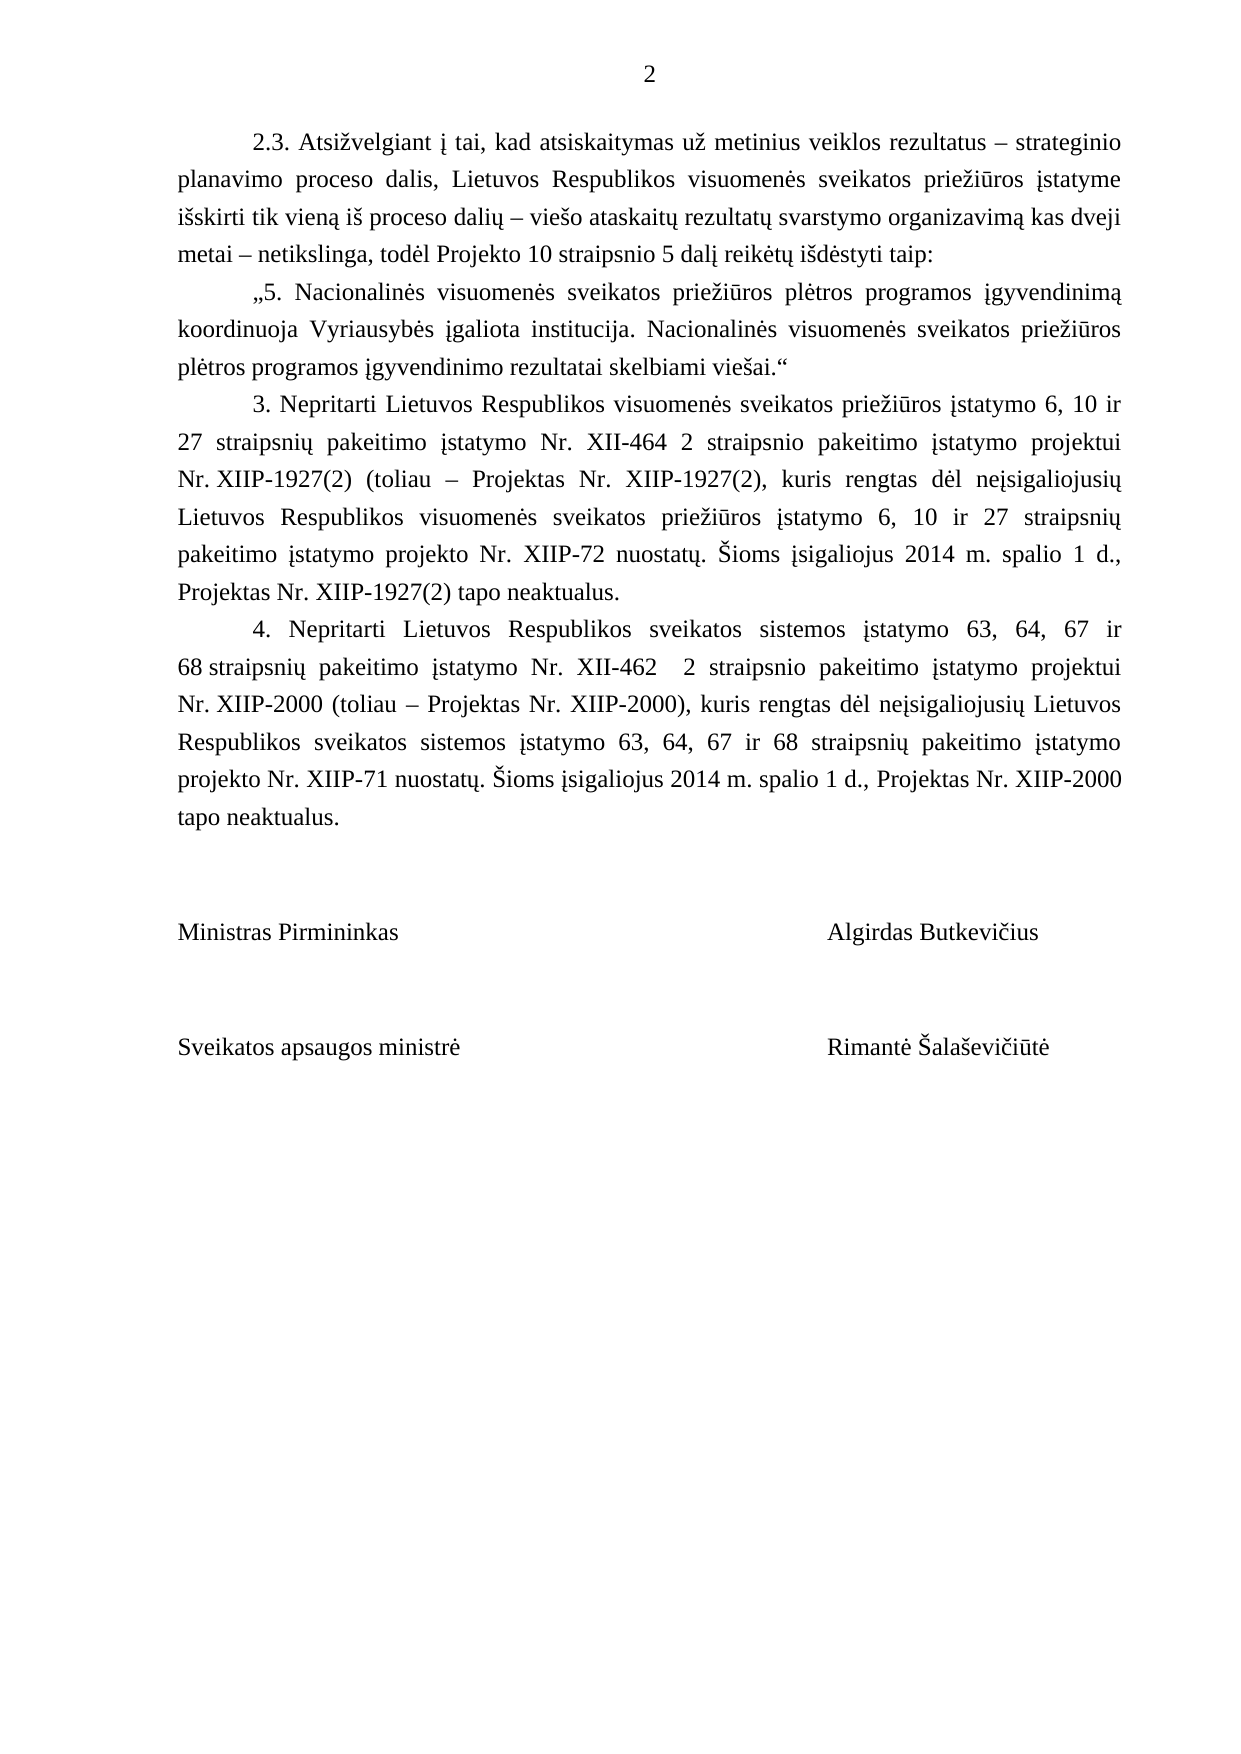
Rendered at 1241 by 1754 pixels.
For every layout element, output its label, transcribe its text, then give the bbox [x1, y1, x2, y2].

text Ministras Pirmininkas Algirdas Butkevičius [177, 917, 1122, 946]
text 3. Nepritarti Lietuvos Respublikos visuomenės sveikatos priežiūros įstatymo 6, 10 ir 27 straipsnių pakeitimo įstatymo Nr. XII-464 2 straipsnio pakeitimo įstatymo projektui Nr. XIIP-1927(2) (toliau – Projektas Nr. XIIP-1927(2), kuris rengtas dėl neįsigaliojusių Lietuvos Respublikos visuomenės sveikatos priežiūros įstatymo 6, 10 ir 27 straipsnių pakeitimo įstatymo projekto Nr. XIIP-72 nuostatų. Šioms įsigaliojus 2014 m. spalio 1 d., Projektas Nr. XIIP-1927(2) tapo neaktualus. [177, 381, 1122, 606]
text 4. Nepritarti Lietuvos Respublikos sveikatos sistemos įstatymo 63, 64, 67 ir 68 straipsnių pakeitimo įstatymo Nr. XII-462 2 straipsnio pakeitimo įstatymo projektui Nr. XIIP-2000 (toliau – Projektas Nr. XIIP-2000), kuris rengtas dėl neįsigaliojusių Lietuvos Respublikos sveikatos sistemos įstatymo 63, 64, 67 ir 68 straipsnių pakeitimo įstatymo projekto Nr. XIIP-71 nuostatų. Šioms įsigaliojus 2014 m. spalio 1 d., Projektas Nr. XIIP-2000 tapo neaktualus. [177, 606, 1122, 831]
text „5. Nacionalinės visuomenės sveikatos priežiūros plėtros programos įgyvendinimą koordinuoja Vyriausybės įgaliota institucija. Nacionalinės visuomenės sveikatos priežiūros plėtros programos įgyvendinimo rezultatai skelbiami viešai.“ [177, 268, 1122, 381]
text Sveikatos apsaugos ministrė Rimantė Šalaševičiūtė [177, 1032, 1122, 1061]
text 2.3. Atsižvelgiant į tai, kad atsiskaitymas už metinius veiklos rezultatus – strateginio planavimo proceso dalis, Lietuvos Respublikos visuomenės sveikatos priežiūros įstatyme išskirti tik vieną iš proceso dalių – viešo ataskaitų rezultatų svarstymo organizavimą kas dveji metai – netikslinga, todėl Projekto 10 straipsnio 5 dalį reikėtų išdėstyti taip: [177, 118, 1122, 268]
